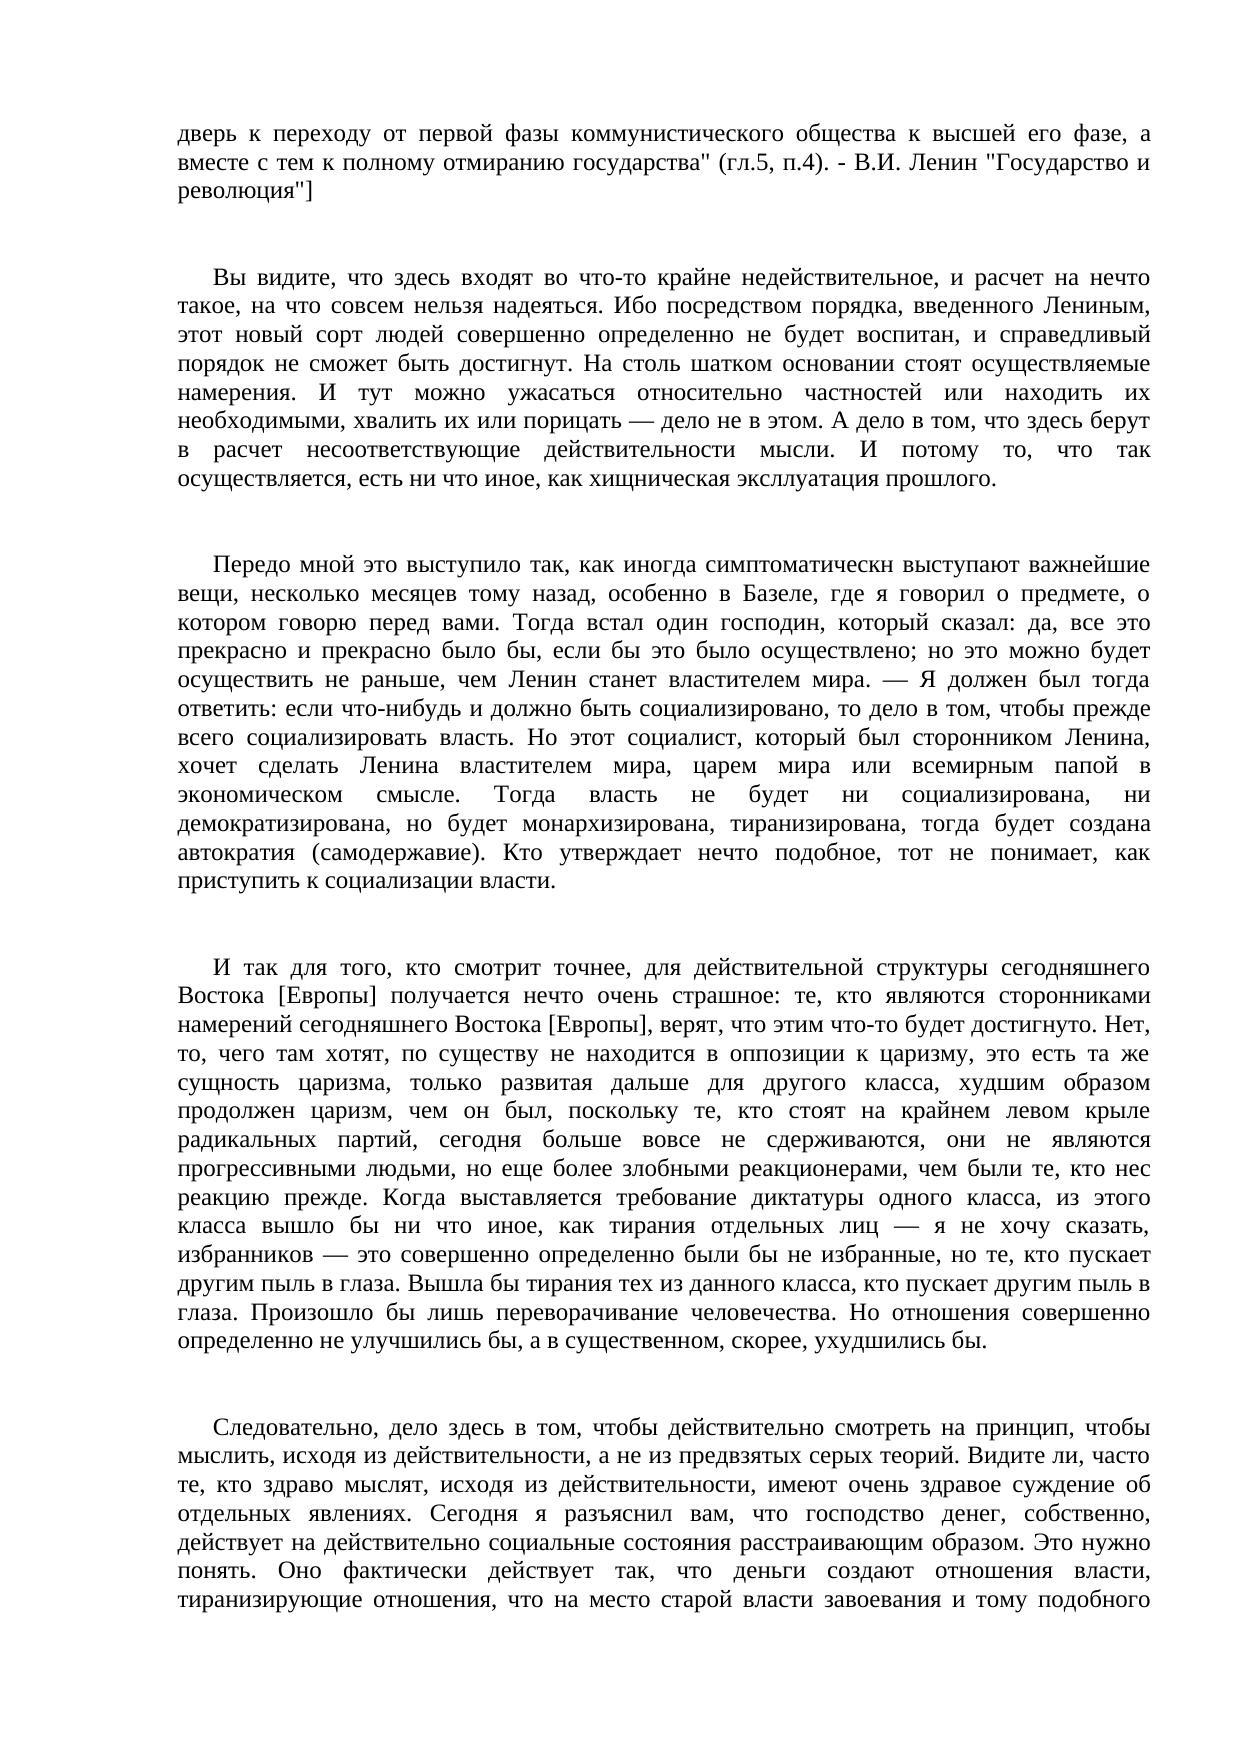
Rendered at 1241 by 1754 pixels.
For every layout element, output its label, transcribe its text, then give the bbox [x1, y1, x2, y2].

text И так для того, кто смотрит точнее, для действительной структуры сегодняшнего Востока [Европы] получается нечто очень страшное: те, кто являются сторонниками намерений сегодняшнего Востока [Европы], верят, что этим что-то будет достигнуто. Нет, то, чего там хотят, по существу не находится в оппозиции к царизму, это есть та же сущность царизма, только развитая дальше для другого класса, худшим образом продолжен царизм, чем он был, поскольку те, кто стоят на крайнем левом крыле радикальных партий, сегодня больше вовсе не сдерживаются, они не являются прогрессивными людьми, но еще более злобными реакционерами, чем были те, кто нес реакцию прежде. Когда выставляется требование диктатуры одного класса, из этого класса вышло бы ни что иное, как тирания отдельных лиц — я не хочу сказать, избранников — это совершенно определенно были бы не избранные, но те, кто пускает другим пыль в глаза. Вышла бы тирания тех из данного класса, кто пускает другим пыль в глаза. Произошло бы лишь переворачивание человечества. Но отношения совершенно определенно не улучшились бы, а в существенном, скорее, ухудшились бы. [177, 952, 1152, 1354]
text Вы видите, что здесь входят во что-то крайне недействительное, и расчет на нечто такое, на что совсем нельзя надеяться. Ибо посредством порядка, введенного Лениным, этот новый сорт людей совершенно определенно не будет воспитан, и справедливый порядок не сможет быть достигнут. На столь шатком основании стоят осуществляемые намерения. И тут можно ужасаться относительно частностей или находить их необходимыми, хвалить их или порицать — дело не в этом. А дело в том, что здесь берут в расчет несоответствующие действительности мысли. И потому то, что так осуществляется, есть ни что иное, как хищническая эксллуатация прошлого. [177, 262, 1152, 492]
text Следовательно, дело здесь в том, чтобы действительно смотреть на принцип, чтобы мыслить, исходя из действительности, а не из предвзятых серых теорий. Видите ли, часто те, кто здраво мыслят, исходя из действительности, имеют очень здравое суждение об отдельных явлениях. Сегодня я разъяснил вам, что господство денег, собственно, действует на действительно социальные состояния расстраивающим образом. Это нужно понять. Оно фактически действует так, что деньги создают отношения власти, тиранизирующие отношения, что на место старой власти завоевания и тому подобного [177, 1412, 1152, 1613]
text Передо мной это выступило так, как иногда симптоматическн выступают важнейшие вещи, несколько месяцев тому назад, особенно в Базеле, где я говорил о предмете, о котором говорю перед вами. Тогда встал один господин, который сказал: да, все это прекрасно и прекрасно было бы, если бы это было осуществлено; но это можно будет осуществить не раньше, чем Ленин станет властителем мира. — Я должен был тогда ответить: если что-нибудь и должно быть социализировано, то дело в том, чтобы прежде всего социализировать власть. Но этот социалист, который был сторонником Ленина, хочет сделать Ленина властителем мира, царем мира или всемирным папой в экономическом смысле. Тогда власть не будет ни социализирована, ни демократизирована, но будет монархизирована, тиранизирована, тогда будет создана автократия (самодержавие). Кто утверждает нечто подобное, тот не понимает, как приступить к социализации власти. [177, 549, 1152, 894]
text дверь к переходу от первой фазы коммунистического общества к высшей его фазе, а вместе с тем к полному отмиранию государства" (гл.5, п.4). - В.И. Ленин "Государство и революция"] [177, 118, 1152, 204]
